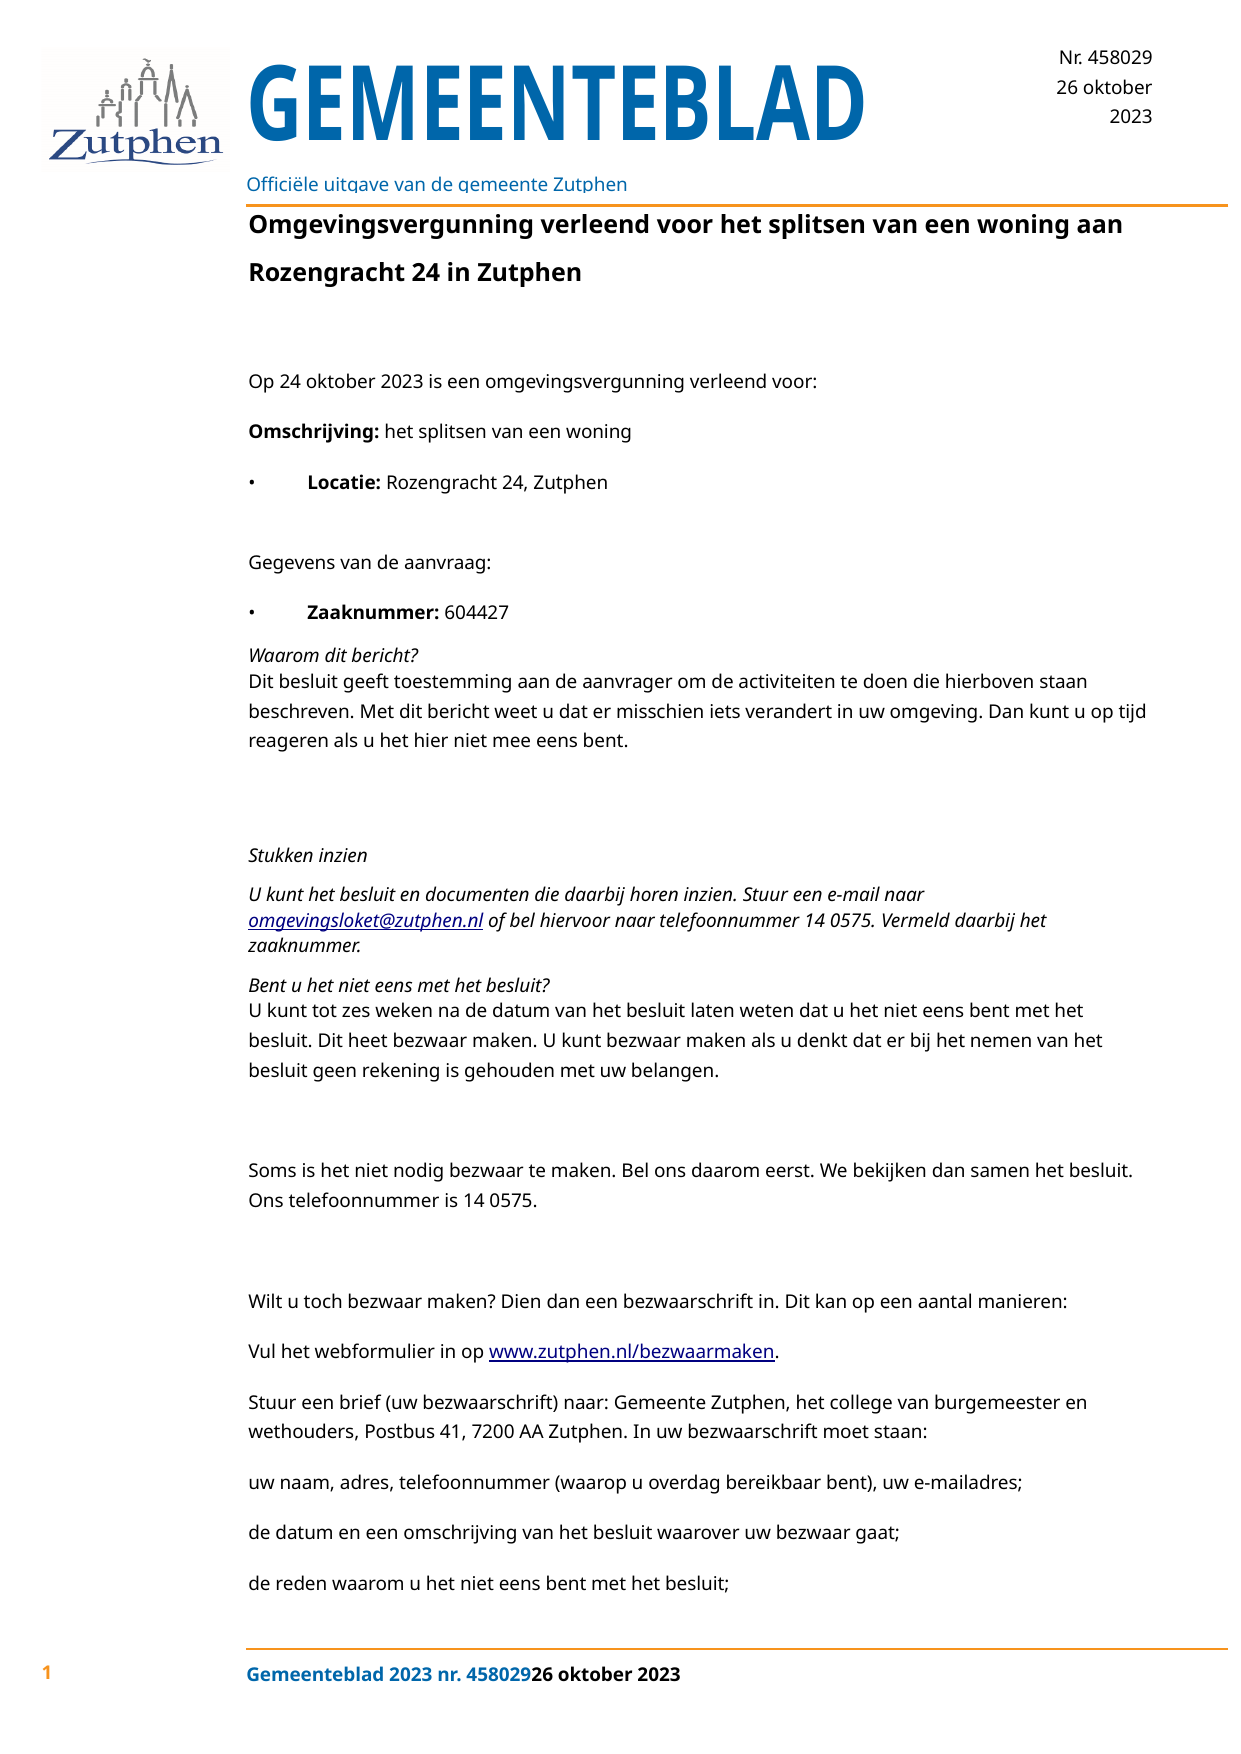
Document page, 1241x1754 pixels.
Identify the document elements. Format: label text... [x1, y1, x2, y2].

text Soms is het niet nodig bezwaar te maken. Bel ons daarom eerst. We bekijken dan samen het besluit. Ons telefoonnummer is 14 0575. [248, 1158, 1152, 1213]
list Zaaknummer: 604427 [248, 599, 1152, 625]
text Stuur een brief (uw bezwaarschrift) naar: Gemeente Zutphen, het college van burgemeester en wethouders, Postbus 41, 7200 AA Zutphen. In uw bezwaarschrift moet staan: [248, 1389, 1152, 1444]
list Locatie: Rozengracht 24, Zutphen [248, 469, 1152, 495]
text U kunt het besluit en documenten die daarbij horen inzien. Stuur een e-mail naar omgevingsloket@zutphen.nl of bel hiervoor naar telefoonnummer 14 0575. Vermeld daarbij het zaaknummer. [248, 881, 1152, 958]
text Omgevingsvergunning verleend voor het splitsen van een woning aan Rozengracht 24 in Zutphen [248, 207, 1152, 288]
text Dit besluit geeft toestemming aan de aanvrager om de activiteiten te doen die hierboven staan beschreven. Met dit bericht weet u dat er misschien iets verandert in uw omgeving. Dan kunt u op tijd reageren als u het hier niet mee eens bent. [248, 668, 1152, 753]
text Waarom dit bericht? [248, 643, 1152, 668]
text uw naam, adres, telefoonnummer (waarop u overdag bereikbaar bent), uw e-mailadres; [248, 1469, 1152, 1495]
text Bent u het niet eens met het besluit? [248, 972, 1152, 998]
text de reden waarom u het niet eens bent met het besluit; [248, 1570, 1152, 1596]
text Wilt u toch bezwaar maken? Dien dan een bezwaarschrift in. Dit kan op een aantal manieren: [248, 1288, 1152, 1314]
text U kunt tot zes weken na de datum van het besluit laten weten dat u het niet eens bent met het besluit. Dit heet bezwaar maken. U kunt bezwaar maken als u denkt dat er bij het nemen van het besluit geen rekening is gehouden met uw belangen. [248, 998, 1152, 1083]
text de datum en een omschrijving van het besluit waarover uw bezwaar gaat; [248, 1519, 1152, 1545]
text Op 24 oktober 2023 is een omgevingsvergunning verleend voor: [248, 368, 1152, 394]
text Vul het webformulier in op www.zutphen.nl/bezwaarmaken. [248, 1338, 1152, 1364]
picture [41, 47, 231, 172]
text Omschrijving: het splitsen van een woning [248, 419, 1152, 444]
text Stukken inzien [248, 842, 1152, 868]
text Gegevens van de aanvraag: [248, 549, 1152, 575]
